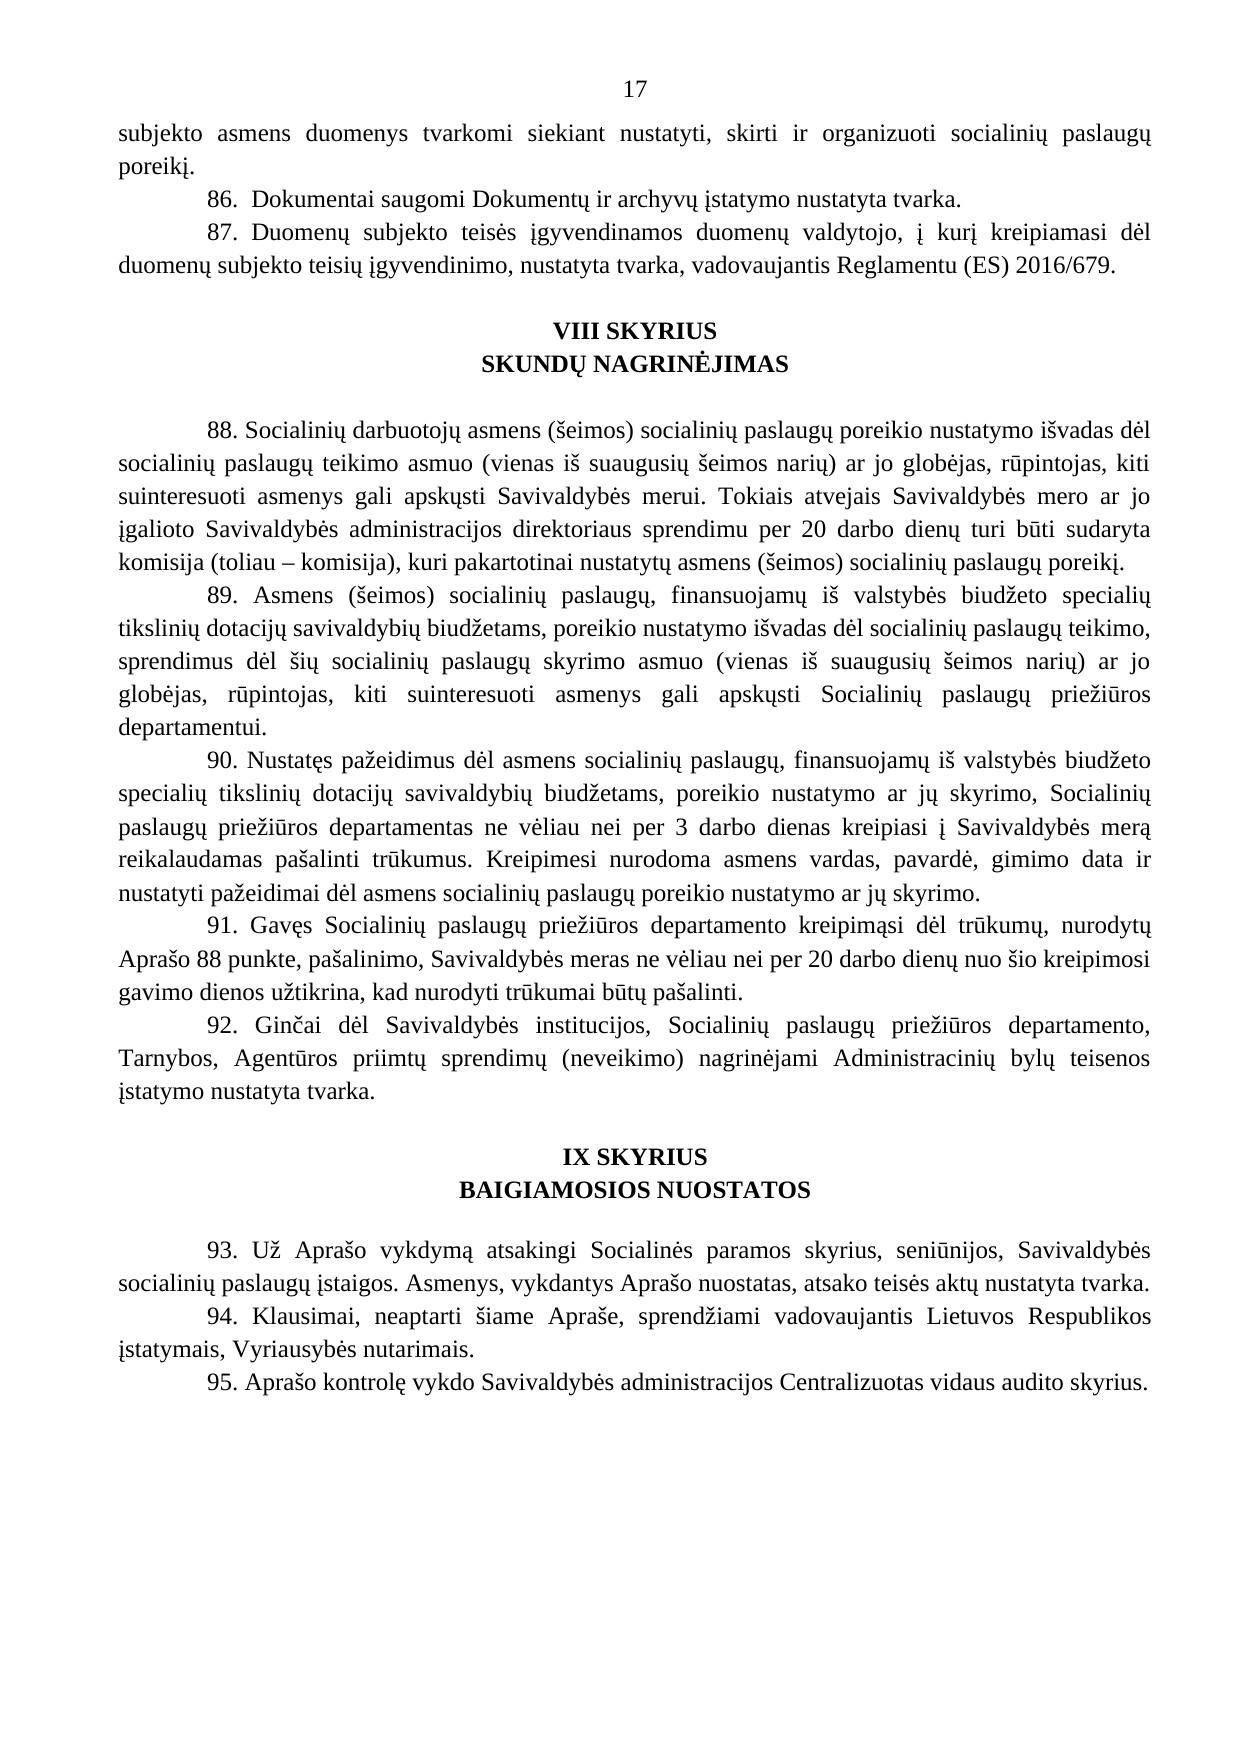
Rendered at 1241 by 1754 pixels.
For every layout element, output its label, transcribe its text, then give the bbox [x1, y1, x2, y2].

text 95. Aprašo kontrolę vykdo Savivaldybės administracijos Centralizuotas vidaus audito skyrius. [118, 1367, 1152, 1396]
text IX SKYRIUS [118, 1142, 1152, 1171]
text 91. Gavęs Socialinių paslaugų priežiūros departamento kreipimąsi dėl trūkumų, nurodytų Aprašo 88 punkte, pašalinimo, Savivaldybės meras ne vėliau nei per 20 darbo dienų nuo šio kreipimosi gavimo dienos užtikrina, kad nurodyti trūkumai būtų pašalinti. [118, 911, 1152, 1005]
text 94. Klausimai, neaptarti šiame Apraše, sprendžiami vadovaujantis Lietuvos Respublikos įstatymais, Vyriausybės nutarimais. [118, 1301, 1152, 1363]
text BAIGIAMOSIOS NUOSTATOS [118, 1175, 1152, 1203]
text 92. Ginčai dėl Savivaldybės institucijos, Socialinių paslaugų priežiūros departamento, Tarnybos, Agentūros priimtų sprendimų (neveikimo) nagrinėjami Administracinių bylų teisenos įstatymo nustatyta tvarka. [118, 1010, 1152, 1104]
text 86. Dokumentai saugomi Dokumentų ir archyvų įstatymo nustatyta tvarka. [118, 184, 1152, 213]
text 87. Duomenų subjekto teisės įgyvendinamos duomenų valdytojo, į kurį kreipiamasi dėl duomenų subjekto teisių įgyvendinimo, nustatyta tvarka, vadovaujantis Reglamentu (ES) 2016/679. [118, 217, 1152, 279]
text VIII SKYRIUS [118, 316, 1152, 345]
text 90. Nustatęs pažeidimus dėl asmens socialinių paslaugų, finansuojamų iš valstybės biudžeto specialių tikslinių dotacijų savivaldybių biudžetams, poreikio nustatymo ar jų skyrimo, Socialinių paslaugų priežiūros departamentas ne vėliau nei per 3 darbo dienas kreipiasi į Savivaldybės merą reikalaudamas pašalinti trūkumus. Kreipimesi nurodoma asmens vardas, pavardė, gimimo data ir nustatyti pažeidimai dėl asmens socialinių paslaugų poreikio nustatymo ar jų skyrimo. [118, 746, 1152, 906]
text SKUNDŲ NAGRINĖJIMAS [118, 349, 1152, 378]
text 93. Už Aprašo vykdymą atsakingi Socialinės paramos skyrius, seniūnijos, Savivaldybės socialinių paslaugų įstaigos. Asmenys, vykdantys Aprašo nuostatas, atsako teisės aktų nustatyta tvarka. [118, 1235, 1152, 1297]
text 89. Asmens (šeimos) socialinių paslaugų, finansuojamų iš valstybės biudžeto specialių tikslinių dotacijų savivaldybių biudžetams, poreikio nustatymo išvadas dėl socialinių paslaugų teikimo, sprendimus dėl šių socialinių paslaugų skyrimo asmuo (vienas iš suaugusių šeimos narių) ar jo globėjas, rūpintojas, kiti suinteresuoti asmenys gali apskųsti Socialinių paslaugų priežiūros departamentui. [118, 580, 1152, 741]
text subjekto asmens duomenys tvarkomi siekiant nustatyti, skirti ir organizuoti socialinių paslaugų poreikį. [118, 118, 1152, 180]
text 88. Socialinių darbuotojų asmens (šeimos) socialinių paslaugų poreikio nustatymo išvadas dėl socialinių paslaugų teikimo asmuo (vienas iš suaugusių šeimos narių) ar jo globėjas, rūpintojas, kiti suinteresuoti asmenys gali apskųsti Savivaldybės merui. Tokiais atvejais Savivaldybės mero ar jo įgalioto Savivaldybės administracijos direktoriaus sprendimu per 20 darbo dienų turi būti sudaryta komisija (toliau – komisija), kuri pakartotinai nustatytų asmens (šeimos) socialinių paslaugų poreikį. [118, 415, 1152, 576]
